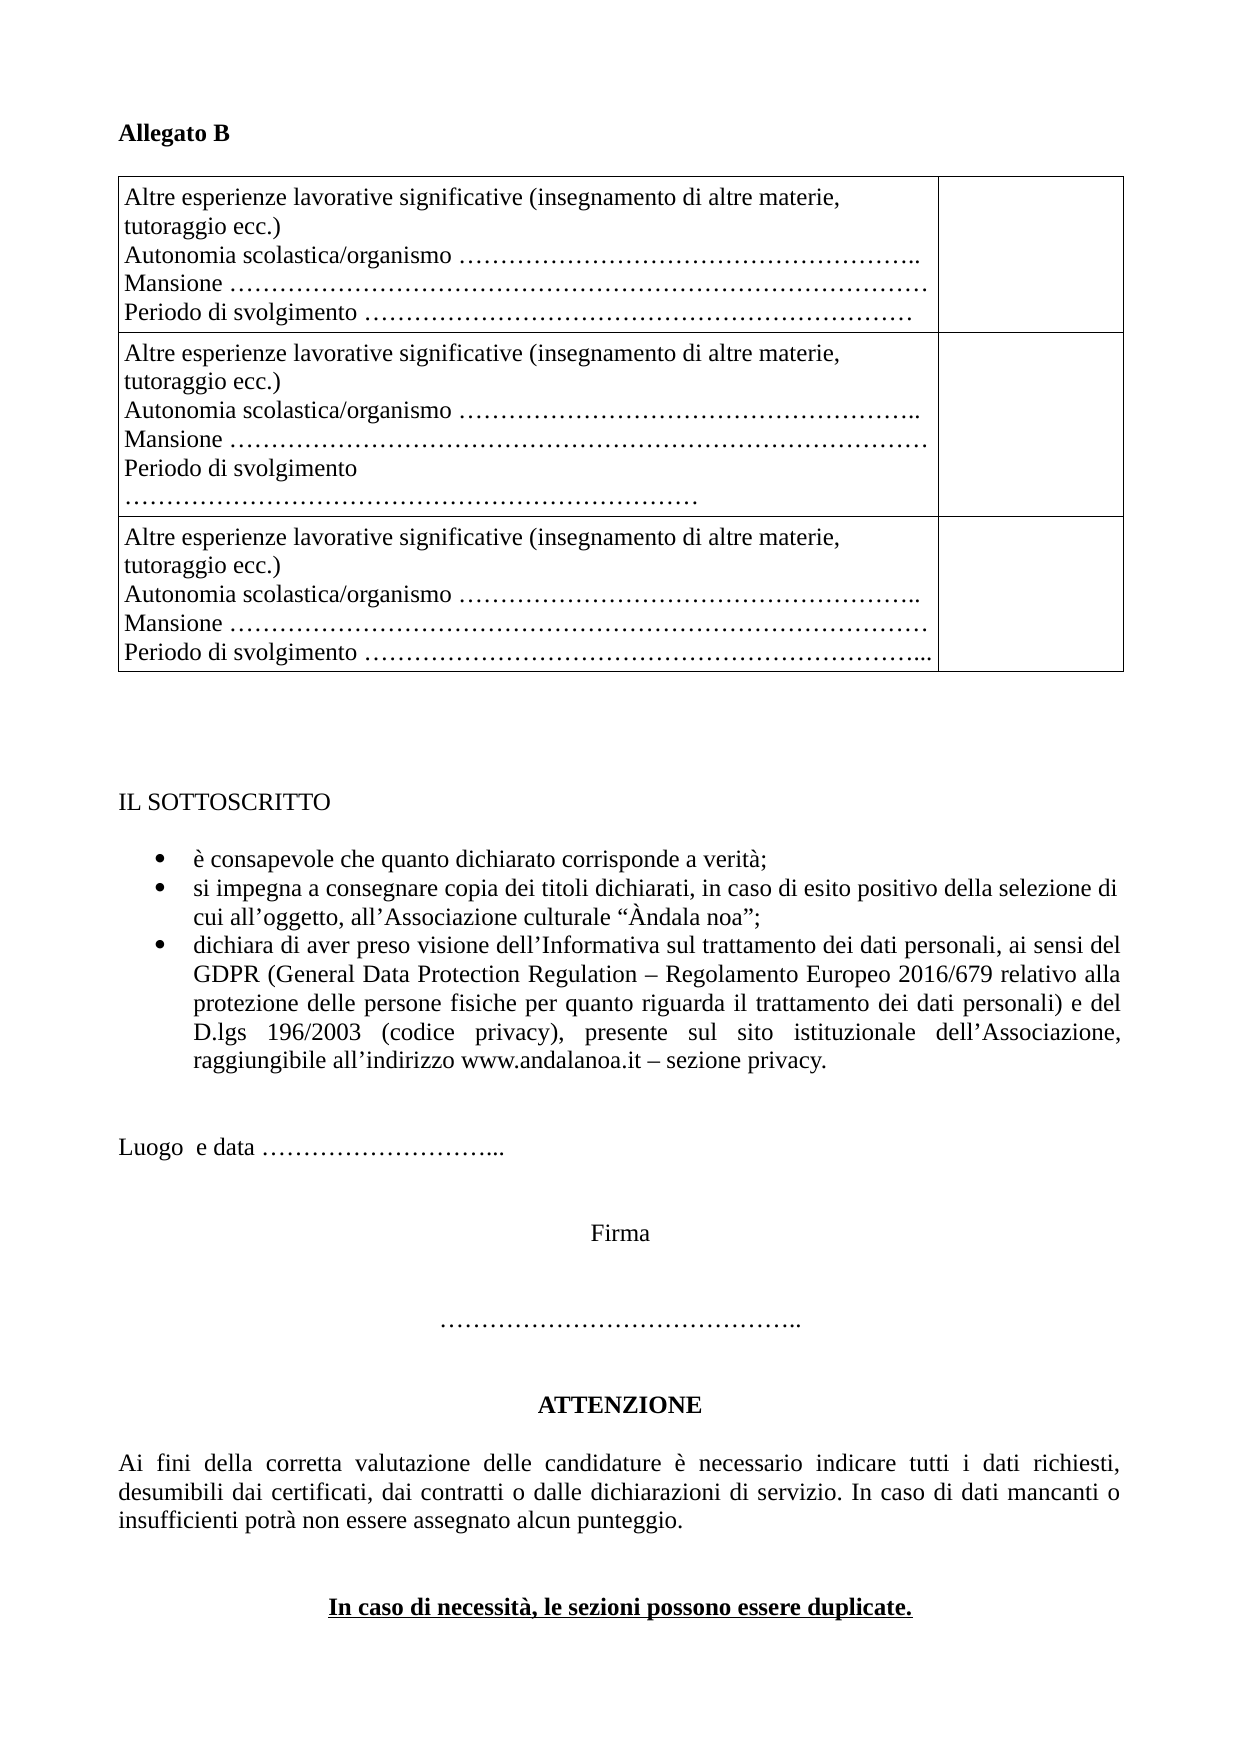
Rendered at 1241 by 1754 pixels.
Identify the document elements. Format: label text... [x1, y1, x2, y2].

text In caso di necessità, le sezioni possono essere duplicate. [118, 1592, 1122, 1620]
text Luogo e data ………………………... [118, 1132, 1122, 1160]
text ATTENZIONE [118, 1390, 1122, 1419]
table_cell [939, 333, 1123, 516]
table_cell [939, 177, 1123, 332]
text …………………………………….. [118, 1304, 1122, 1333]
list si impegna a consegnare copia dei titoli dichiarati, in caso di esito positivo della selezione di cui all’oggetto, all’Associazione culturale “Àndala noa”; [156, 873, 1122, 930]
table_cell Altre esperienze lavorative significative (insegnamento di altre materie, tutoraggio ecc.) Autonomia scolastica/organismo ……………………………………………….. Mansione ………………………………………………………………………… Periodo di svolgimento …………………………………………………………… [119, 333, 938, 516]
list dichiara di aver preso visione dell’Informativa sul trattamento dei dati personali, ai sensi del GDPR (General Data Protection Regulation – Regolamento Europeo 2016/679 relativo alla protezione delle persone fisiche per quanto riguarda il trattamento dei dati personali) e del D.lgs 196/2003 (codice privacy), presente sul sito istituzionale dell’Associazione, raggiungibile all’indirizzo www.andalanoa.it – sezione privacy. [156, 930, 1122, 1074]
text Ai fini della corretta valutazione delle candidature è necessario indicare tutti i dati richiesti, desumibili dai certificati, dai contratti o dalle dichiarazioni di servizio. In caso di dati mancanti o insufficienti potrà non essere assegnato alcun punteggio. [118, 1448, 1122, 1534]
text IL SOTTOSCRITTO [118, 787, 1122, 815]
table_cell [939, 517, 1123, 671]
text Firma [118, 1218, 1122, 1247]
table_cell Altre esperienze lavorative significative (insegnamento di altre materie, tutoraggio ecc.) Autonomia scolastica/organismo ……………………………………………….. Mansione ………………………………………………………………………… Periodo di svolgimento …………………………………………………………... [119, 517, 938, 671]
table_cell Altre esperienze lavorative significative (insegnamento di altre materie, tutoraggio ecc.) Autonomia scolastica/organismo ……………………………………………….. Mansione ………………………………………………………………………… Periodo di svolgimento ………………………………………………………… [119, 177, 938, 332]
list è consapevole che quanto dichiarato corrisponde a verità; [156, 844, 1122, 873]
